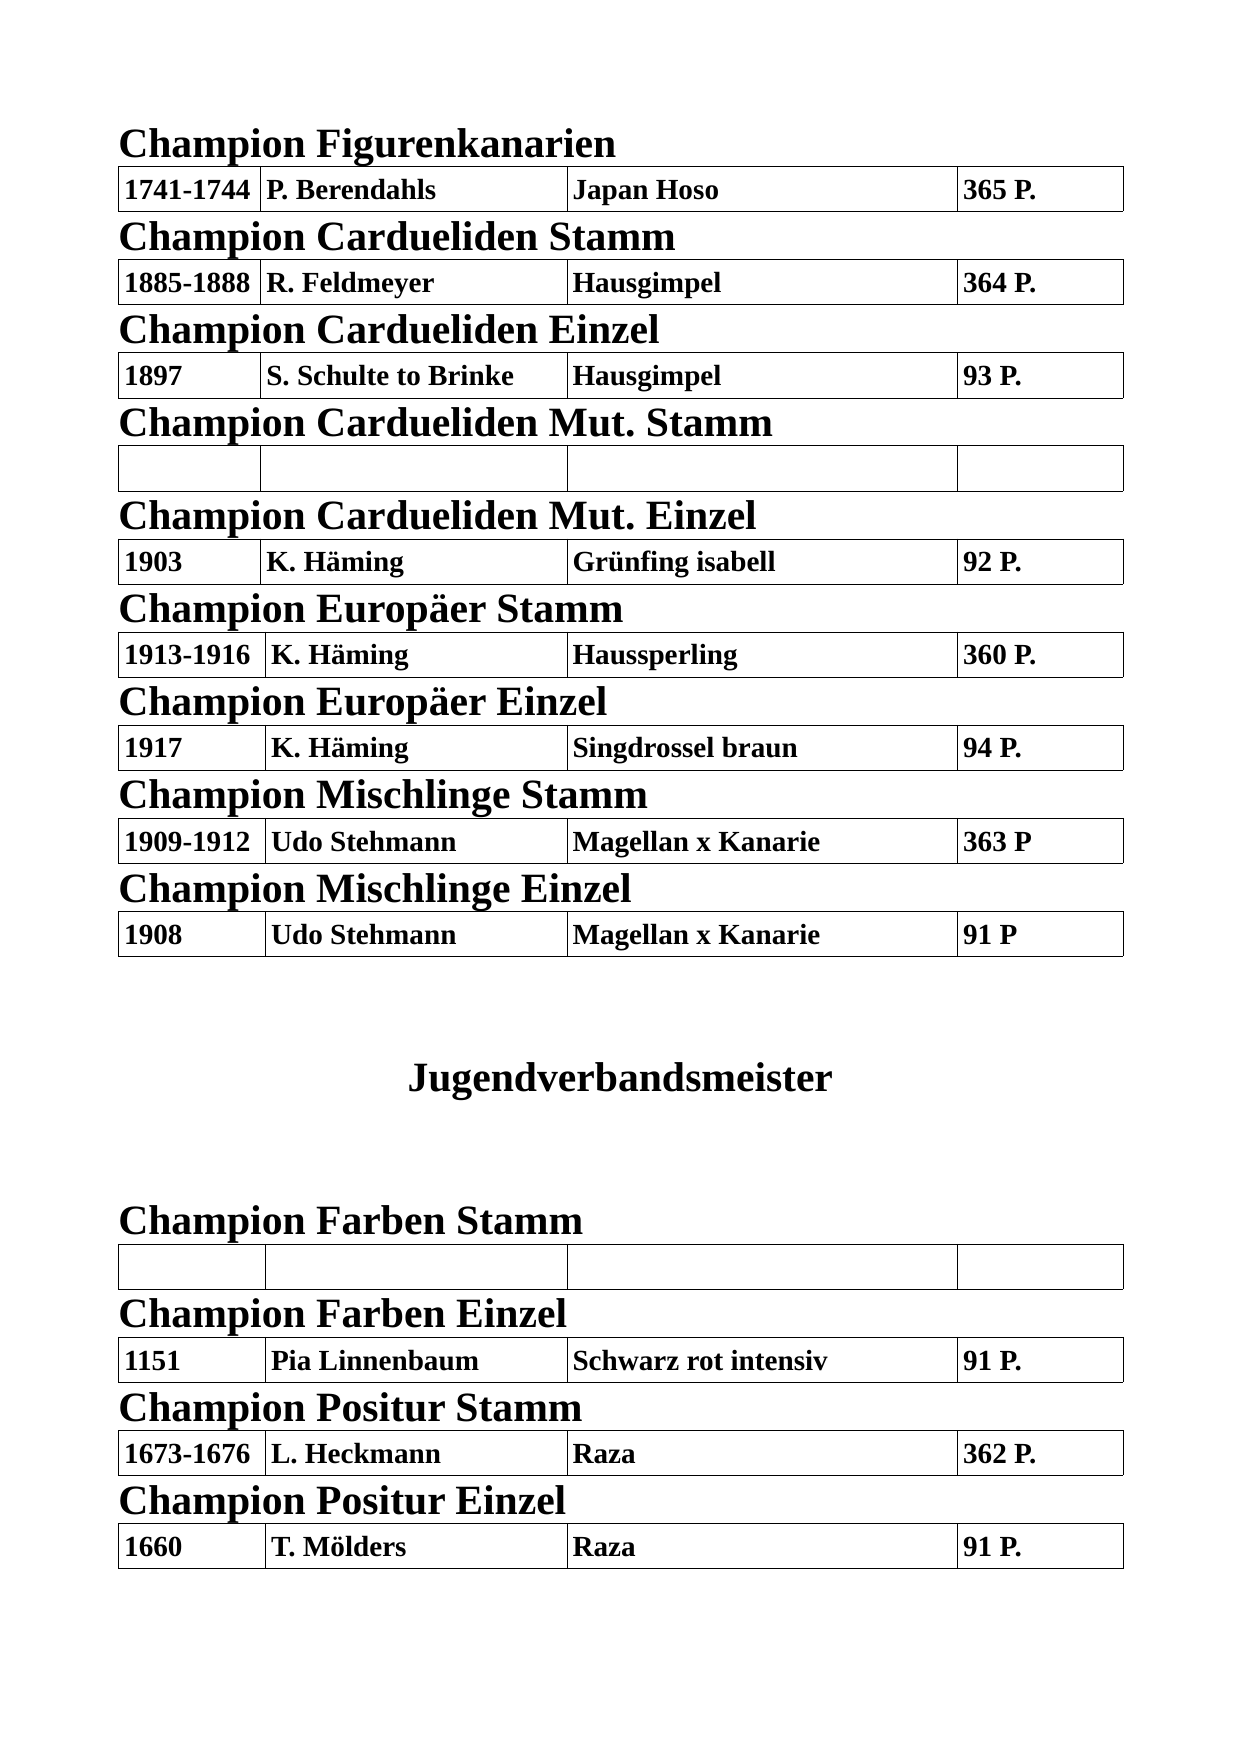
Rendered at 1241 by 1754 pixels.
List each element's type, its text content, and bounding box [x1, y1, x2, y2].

table_header L. Heckmann [266, 1431, 567, 1475]
table_header 92 P. [958, 540, 1123, 584]
table_header [568, 1245, 957, 1289]
text Champion Positur Stamm [118, 1383, 1122, 1430]
table_header K. Häming [266, 726, 567, 770]
table_header Singdrossel braun [568, 726, 957, 770]
table_header Raza [568, 1524, 957, 1568]
table_header 1151 [119, 1338, 265, 1382]
table_header Udo Stehmann [266, 912, 567, 956]
text Champion Positur Einzel [118, 1476, 1122, 1523]
table_header Hausgimpel [568, 260, 957, 304]
table_header 94 P. [958, 726, 1123, 770]
table_header 1913-1916 [119, 633, 265, 677]
table_header 1741-1744 [119, 167, 260, 211]
text Champion Cardueliden Stamm [118, 212, 1122, 259]
table_header [261, 446, 567, 491]
table_header 1660 [119, 1524, 265, 1568]
table_header 363 P [958, 819, 1123, 863]
table_header 1885-1888 [119, 260, 260, 304]
table_header 1673-1676 [119, 1431, 265, 1475]
table_header 1897 [119, 353, 260, 397]
text Jugendverbandsmeister [118, 1052, 1122, 1100]
table_header 1917 [119, 726, 265, 770]
table_header 91 P. [958, 1524, 1123, 1568]
table_header [568, 446, 957, 491]
table_header Haussperling [568, 633, 957, 677]
table_header P. Berendahls [261, 167, 567, 211]
table_header K. Häming [261, 540, 567, 584]
table_header 91 P. [958, 1338, 1123, 1382]
table_header Schwarz rot intensiv [568, 1338, 957, 1382]
table_header 91 P [958, 912, 1123, 956]
table_header 365 P. [958, 167, 1123, 211]
text Champion Cardueliden Mut. Einzel [118, 492, 1122, 538]
table_header Pia Linnenbaum [266, 1338, 567, 1382]
table_header [266, 1245, 567, 1289]
table_header 93 P. [958, 353, 1123, 397]
table_header Magellan x Kanarie [568, 912, 957, 956]
table_header [119, 446, 260, 491]
table_header T. Mölders [266, 1524, 567, 1568]
text Champion Figurenkanarien [118, 118, 1122, 166]
text Champion Mischlinge Stamm [118, 771, 1122, 818]
text Champion Mischlinge Einzel [118, 864, 1122, 911]
table_header 1903 [119, 540, 260, 584]
text Champion Farben Stamm [118, 1196, 1122, 1244]
table_header [119, 1245, 265, 1289]
text Champion Europäer Einzel [118, 678, 1122, 725]
table_header Grünfing isabell [568, 540, 957, 584]
text Champion Farben Einzel [118, 1290, 1122, 1337]
table_header 362 P. [958, 1431, 1123, 1475]
table_header 364 P. [958, 260, 1123, 304]
table_header 1908 [119, 912, 265, 956]
table_header 360 P. [958, 633, 1123, 677]
table_header R. Feldmeyer [261, 260, 567, 304]
table_header 1909-1912 [119, 819, 265, 863]
text Champion Europäer Stamm [118, 585, 1122, 632]
table_header [958, 446, 1123, 491]
table_header Udo Stehmann [266, 819, 567, 863]
table_header Raza [568, 1431, 957, 1475]
table_header Japan Hoso [568, 167, 957, 211]
table_header Magellan x Kanarie [568, 819, 957, 863]
table_header [958, 1245, 1123, 1289]
table_header S. Schulte to Brinke [261, 353, 567, 397]
text Champion Cardueliden Einzel [118, 305, 1122, 352]
table_header Hausgimpel [568, 353, 957, 397]
table_header K. Häming [266, 633, 567, 677]
text Champion Cardueliden Mut. Stamm [118, 399, 1122, 445]
